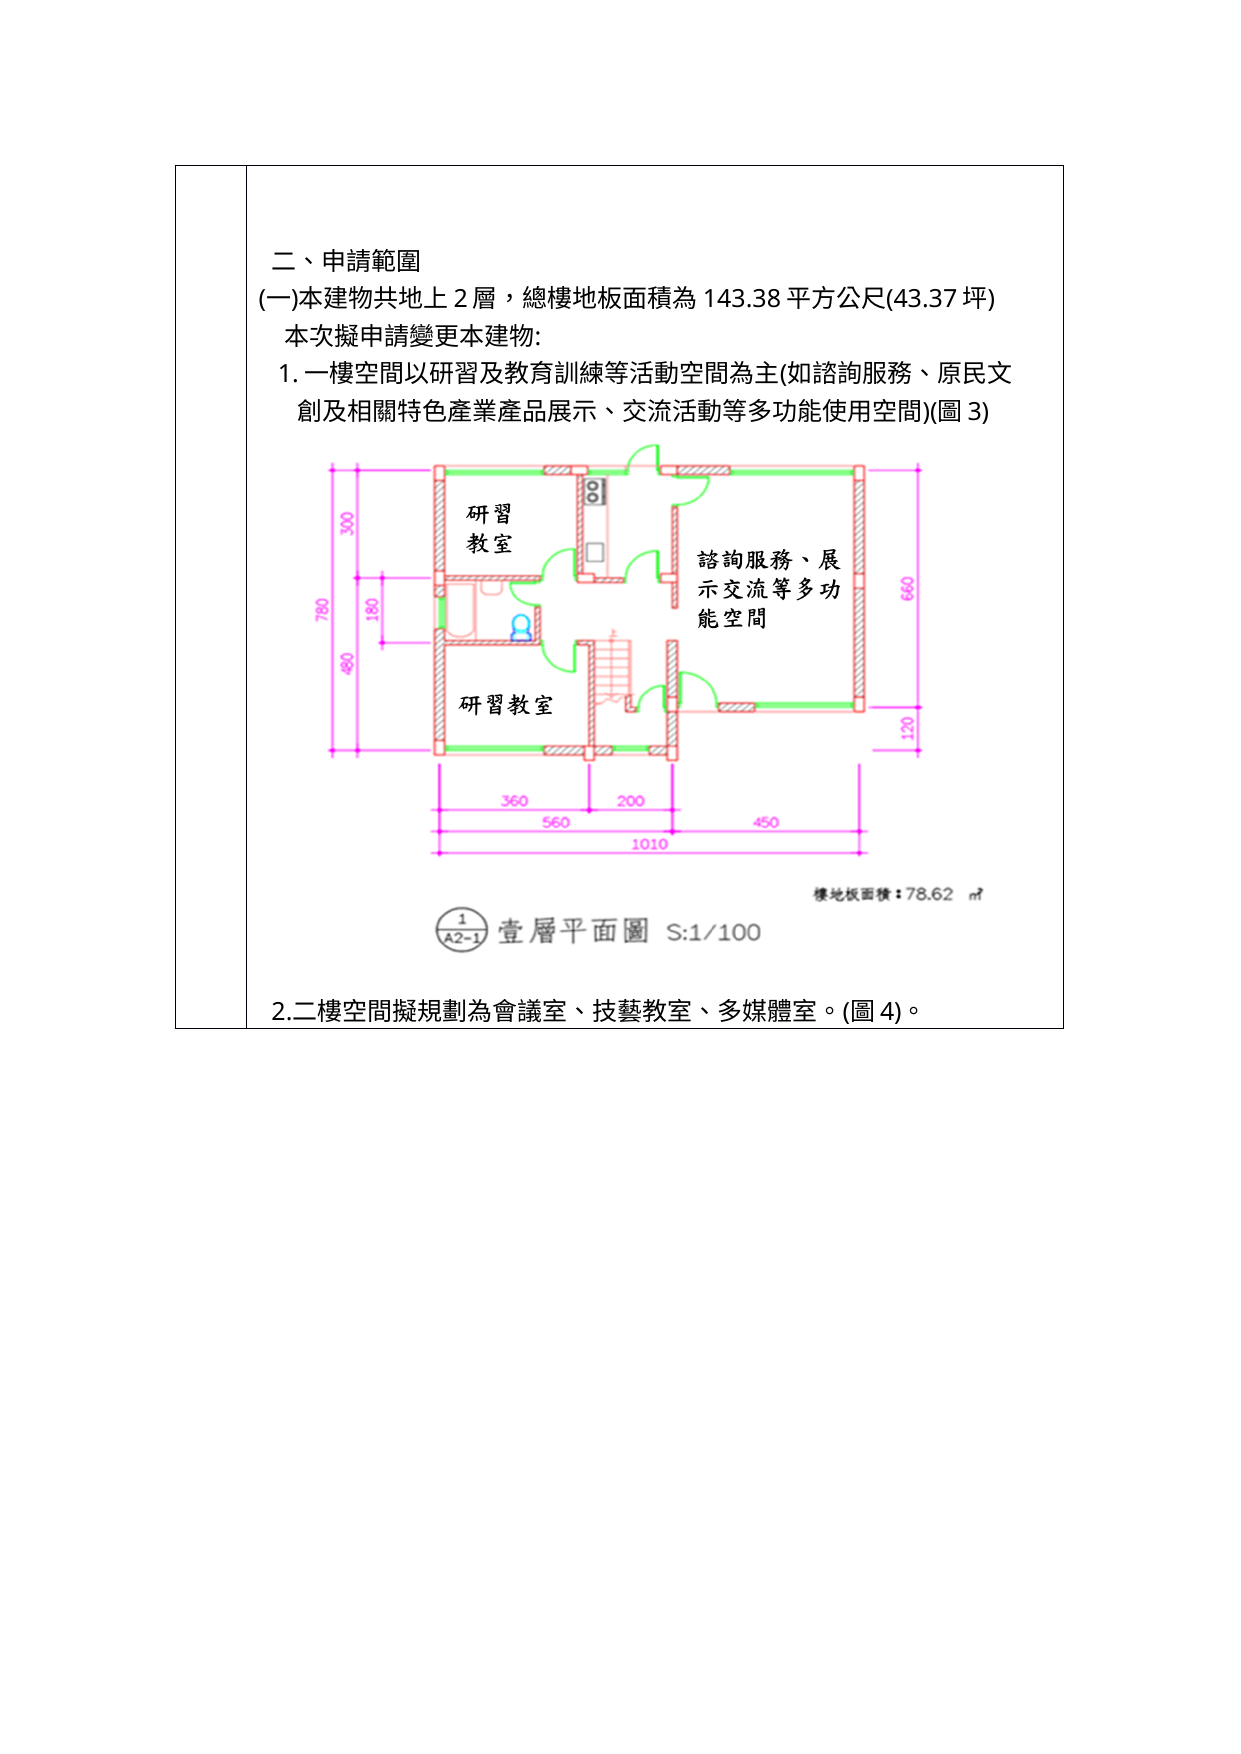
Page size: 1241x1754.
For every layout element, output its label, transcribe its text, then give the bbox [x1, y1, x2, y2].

table_cell [176, 166, 246, 1028]
table_cell 二、申請範圍 (一)本建物共地上2層，總樓地板面積為143.38平方公尺(43.37坪) 本次擬申請變更本建物: 1. 一樓空間以研習及教育訓練等活動空間為主(如諮詢服務、原民文 創及相關特色產業產品展示、交流活動等多功能使用空間)(圖3) 2.二樓空間擬規劃為會議室、技藝教室、多媒體室。(圖4)。 [247, 166, 1063, 1028]
picture [302, 431, 1009, 957]
